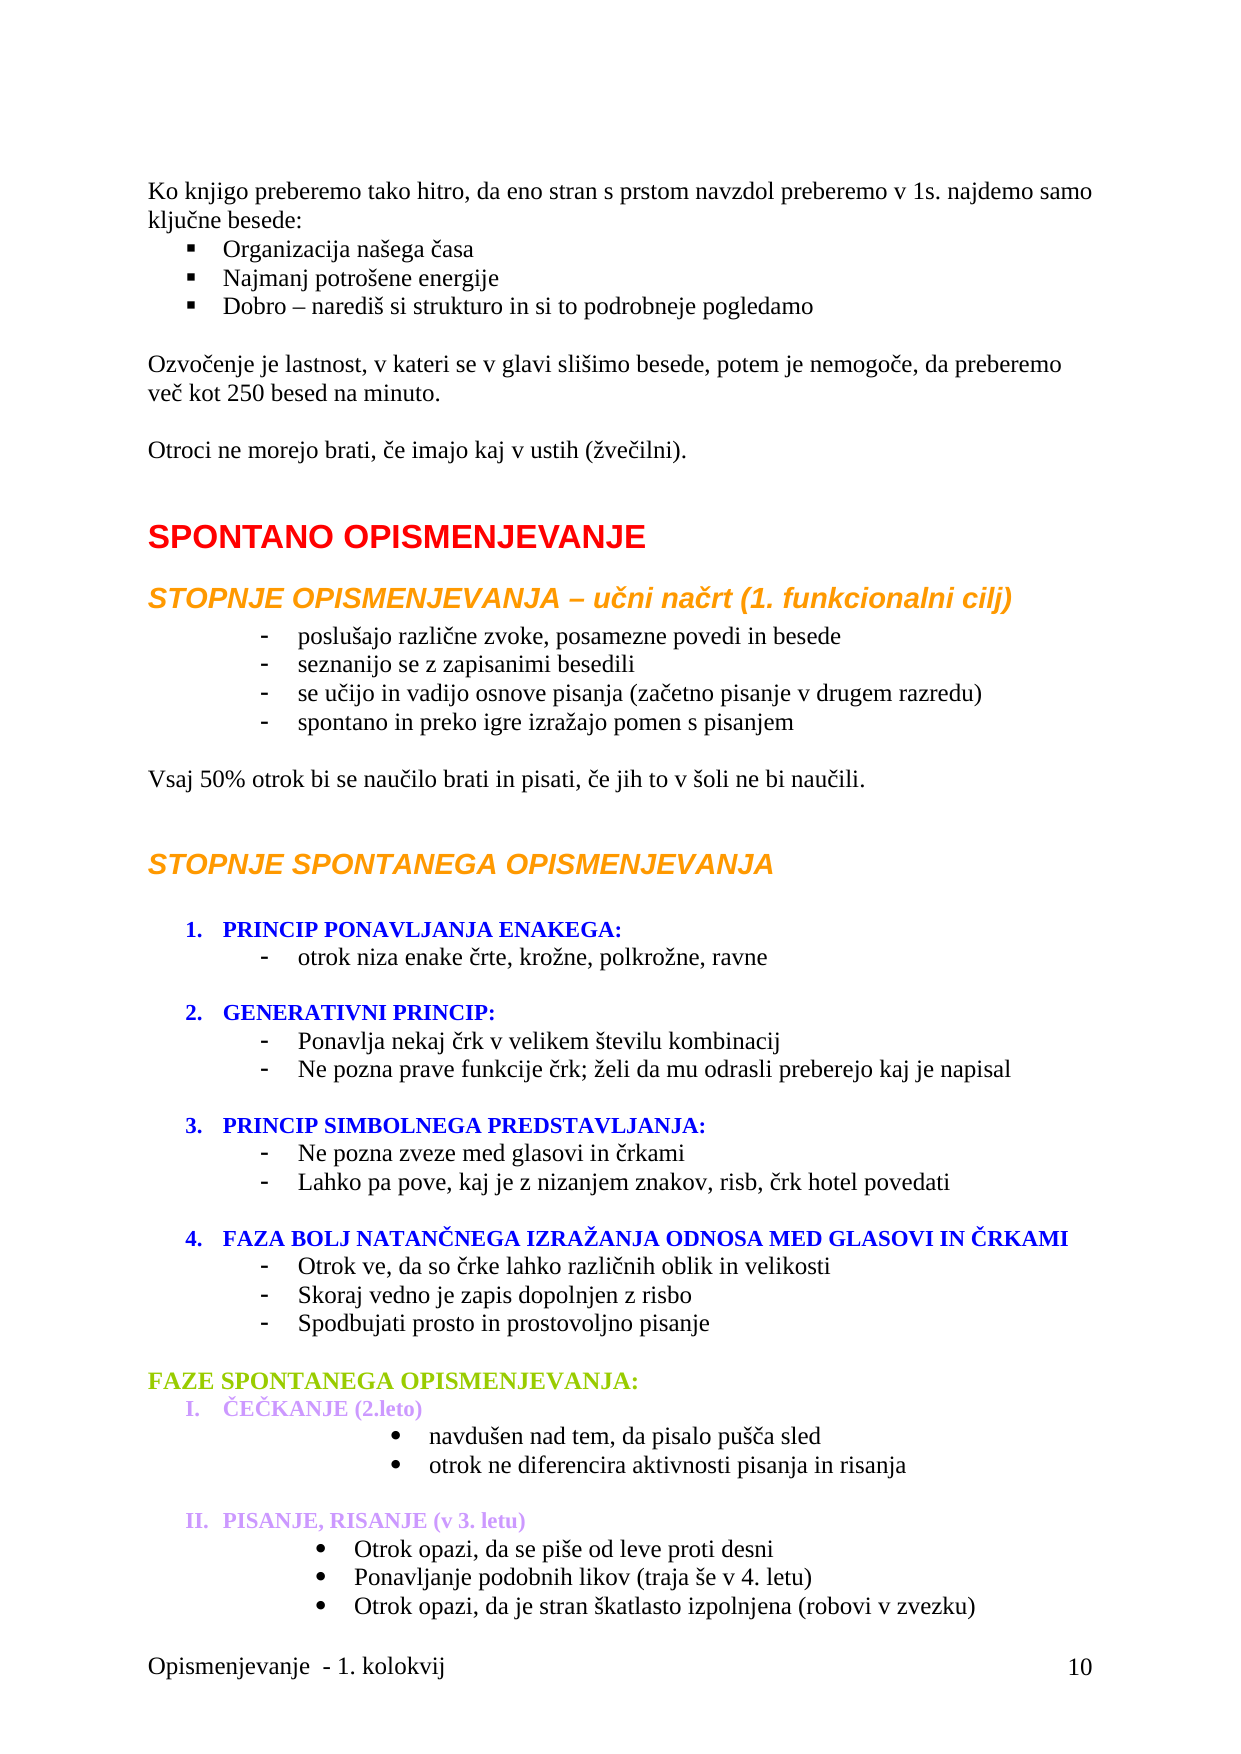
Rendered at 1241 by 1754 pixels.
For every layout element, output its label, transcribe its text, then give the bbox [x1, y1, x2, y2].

list Dobro – narediš si strukturo in si to podrobneje pogledamo [185, 291, 1093, 320]
list Najmanj potrošene energije [185, 263, 1093, 291]
text Otroci ne morejo brati, če imajo kaj v ustih (žvečilni). [148, 435, 1093, 464]
list Organizacija našega časa [185, 234, 1093, 263]
text Ko knjigo preberemo tako hitro, da eno stran s prstom navzdol preberemo v 1s. najdemo samo ključne besede: [148, 176, 1093, 234]
subtitle STOPNJE SPONTANEGA OPISMENJEVANJA [148, 847, 1093, 881]
subtitle SPONTANO OPISMENJEVANJE [148, 518, 1093, 556]
list Spodbujati prosto in prostovoljno pisanje [260, 1308, 1093, 1337]
list Skoraj vedno je zapis dopolnjen z risbo [260, 1280, 1093, 1308]
list otrok ne diferencira aktivnosti pisanja in risanja [391, 1450, 1093, 1479]
list Otrok opazi, da se piše od leve proti desni [316, 1534, 1093, 1562]
list Lahko pa pove, kaj je z nizanjem znakov, risb, črk hotel povedati [260, 1167, 1093, 1196]
list Otrok opazi, da je stran škatlasto izpolnjena (robovi v zvezku) [316, 1591, 1093, 1620]
list Ponavlja nekaj črk v velikem številu kombinacij [260, 1026, 1093, 1054]
list se učijo in vadijo osnove pisanja (začetno pisanje v drugem razredu) [260, 678, 1093, 707]
list PRINCIP SIMBOLNEGA PREDSTAVLJANJA: [185, 1112, 1093, 1138]
list ČEČKANJE (2.leto) [185, 1395, 1093, 1421]
list Ne pozna zveze med glasovi in črkami [260, 1138, 1093, 1167]
list GENERATIVNI PRINCIP: [185, 999, 1093, 1026]
list FAZA BOLJ NATANČNEGA IZRAŽANJA ODNOSA MED GLASOVI IN ČRKAMI [185, 1225, 1093, 1251]
list PRINCIP PONAVLJANJA ENAKEGA: [185, 916, 1093, 942]
list otrok niza enake črte, krožne, polkrožne, ravne [260, 942, 1093, 971]
list spontano in preko igre izražajo pomen s pisanjem [260, 707, 1093, 736]
text Vsaj 50% otrok bi se naučilo brati in pisati, če jih to v šoli ne bi naučili. [148, 764, 1093, 793]
list seznanijo se z zapisanimi besedili [260, 649, 1093, 678]
list navdušen nad tem, da pisalo pušča sled [391, 1421, 1093, 1450]
list PISANJE, RISANJE (v 3. letu) [185, 1507, 1093, 1534]
list poslušajo različne zvoke, posamezne povedi in besede [260, 621, 1093, 649]
list Otrok ve, da so črke lahko različnih oblik in velikosti [260, 1251, 1093, 1280]
text FAZE SPONTANEGA OPISMENJEVANJA: [148, 1366, 1093, 1395]
list Ne pozna prave funkcije črk; želi da mu odrasli preberejo kaj je napisal [260, 1054, 1093, 1083]
list Ponavljanje podobnih likov (traja še v 4. letu) [316, 1562, 1093, 1591]
text Ozvočenje je lastnost, v kateri se v glavi slišimo besede, potem je nemogoče, da preberemo več kot 250 besed na minuto. [148, 349, 1093, 406]
subtitle STOPNJE OPISMENJEVANJA – učni načrt (1. funkcionalni cilj) [148, 581, 1093, 614]
